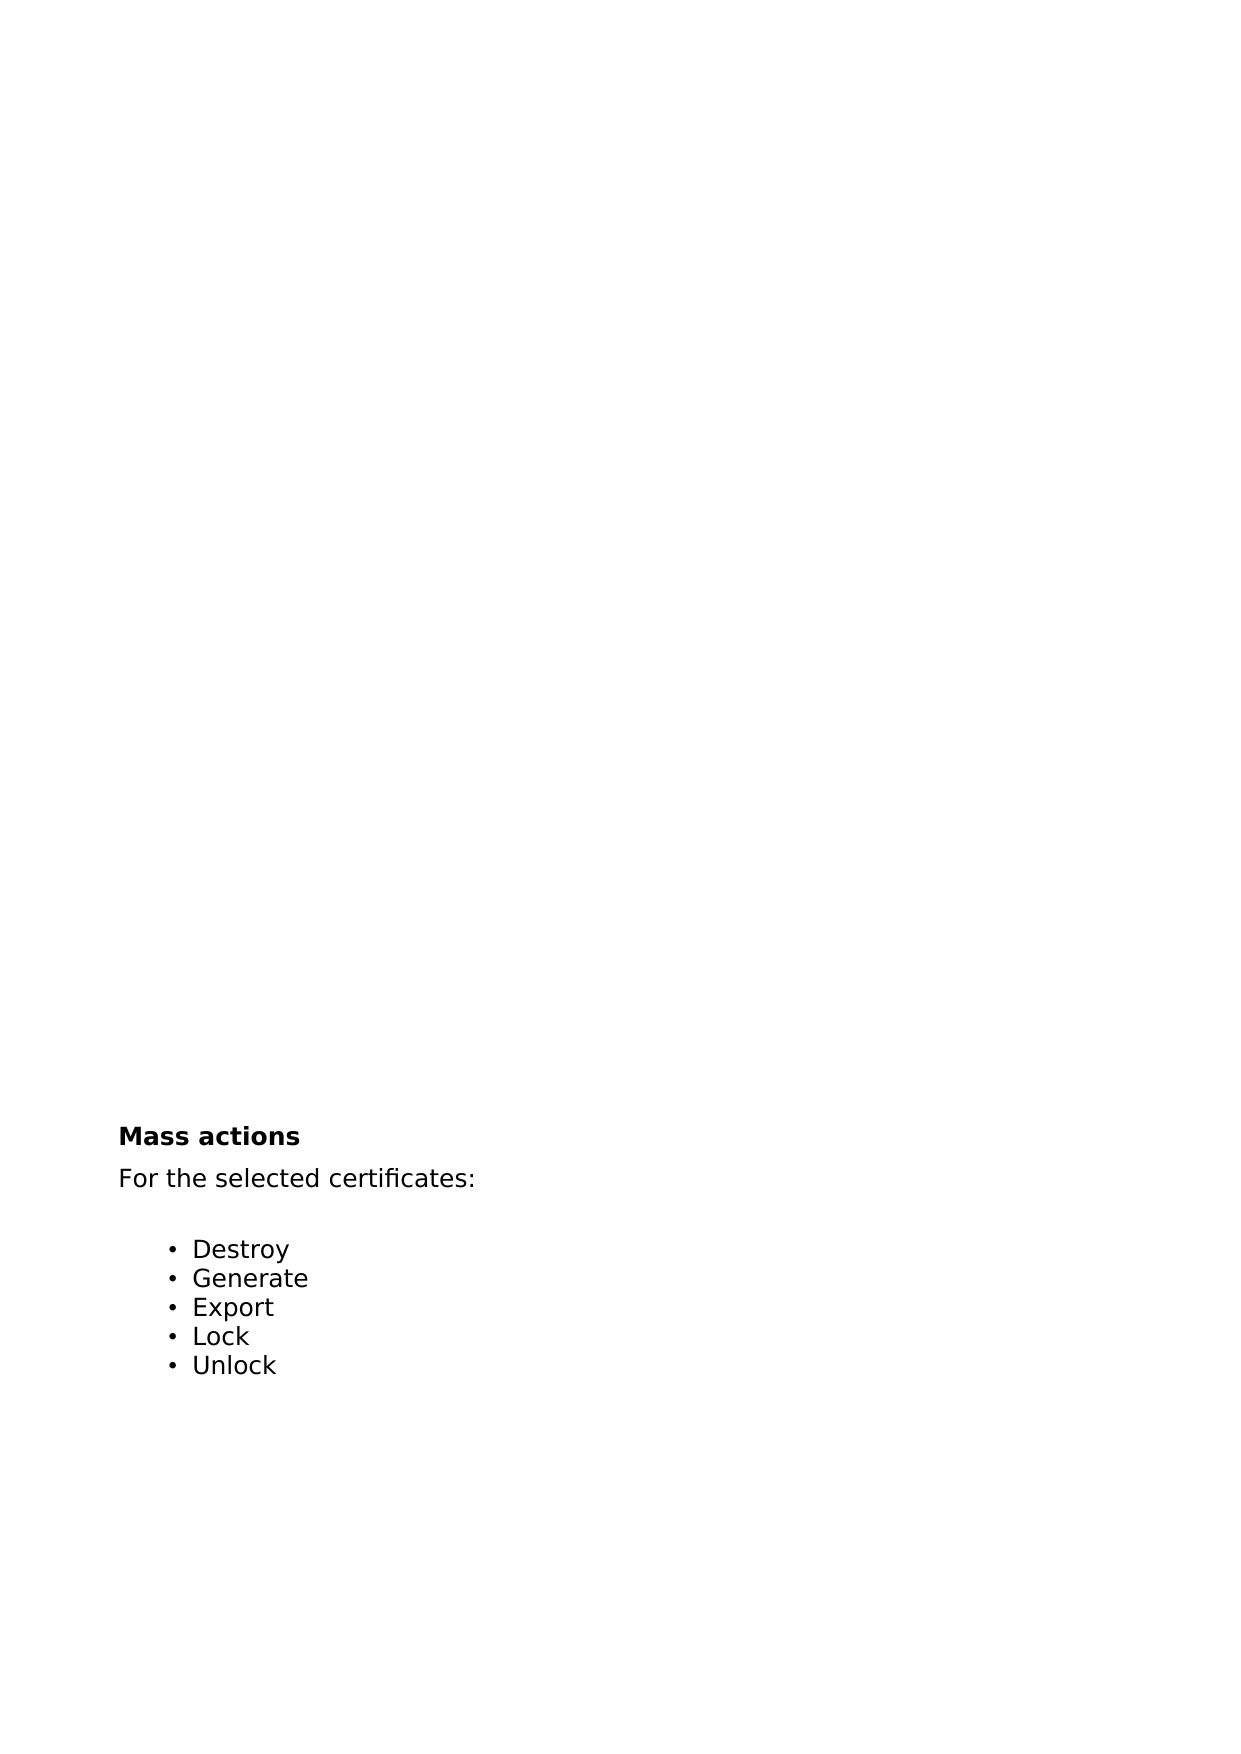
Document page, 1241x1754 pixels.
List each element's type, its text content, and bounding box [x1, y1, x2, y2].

list Destroy [177, 1235, 1122, 1264]
text For the selected certificates: [118, 1164, 1122, 1193]
list Unlock [177, 1352, 1122, 1381]
list Generate [177, 1264, 1122, 1293]
list Lock [177, 1322, 1122, 1352]
subtitle Mass actions [118, 787, 1122, 1151]
list Export [177, 1293, 1122, 1322]
